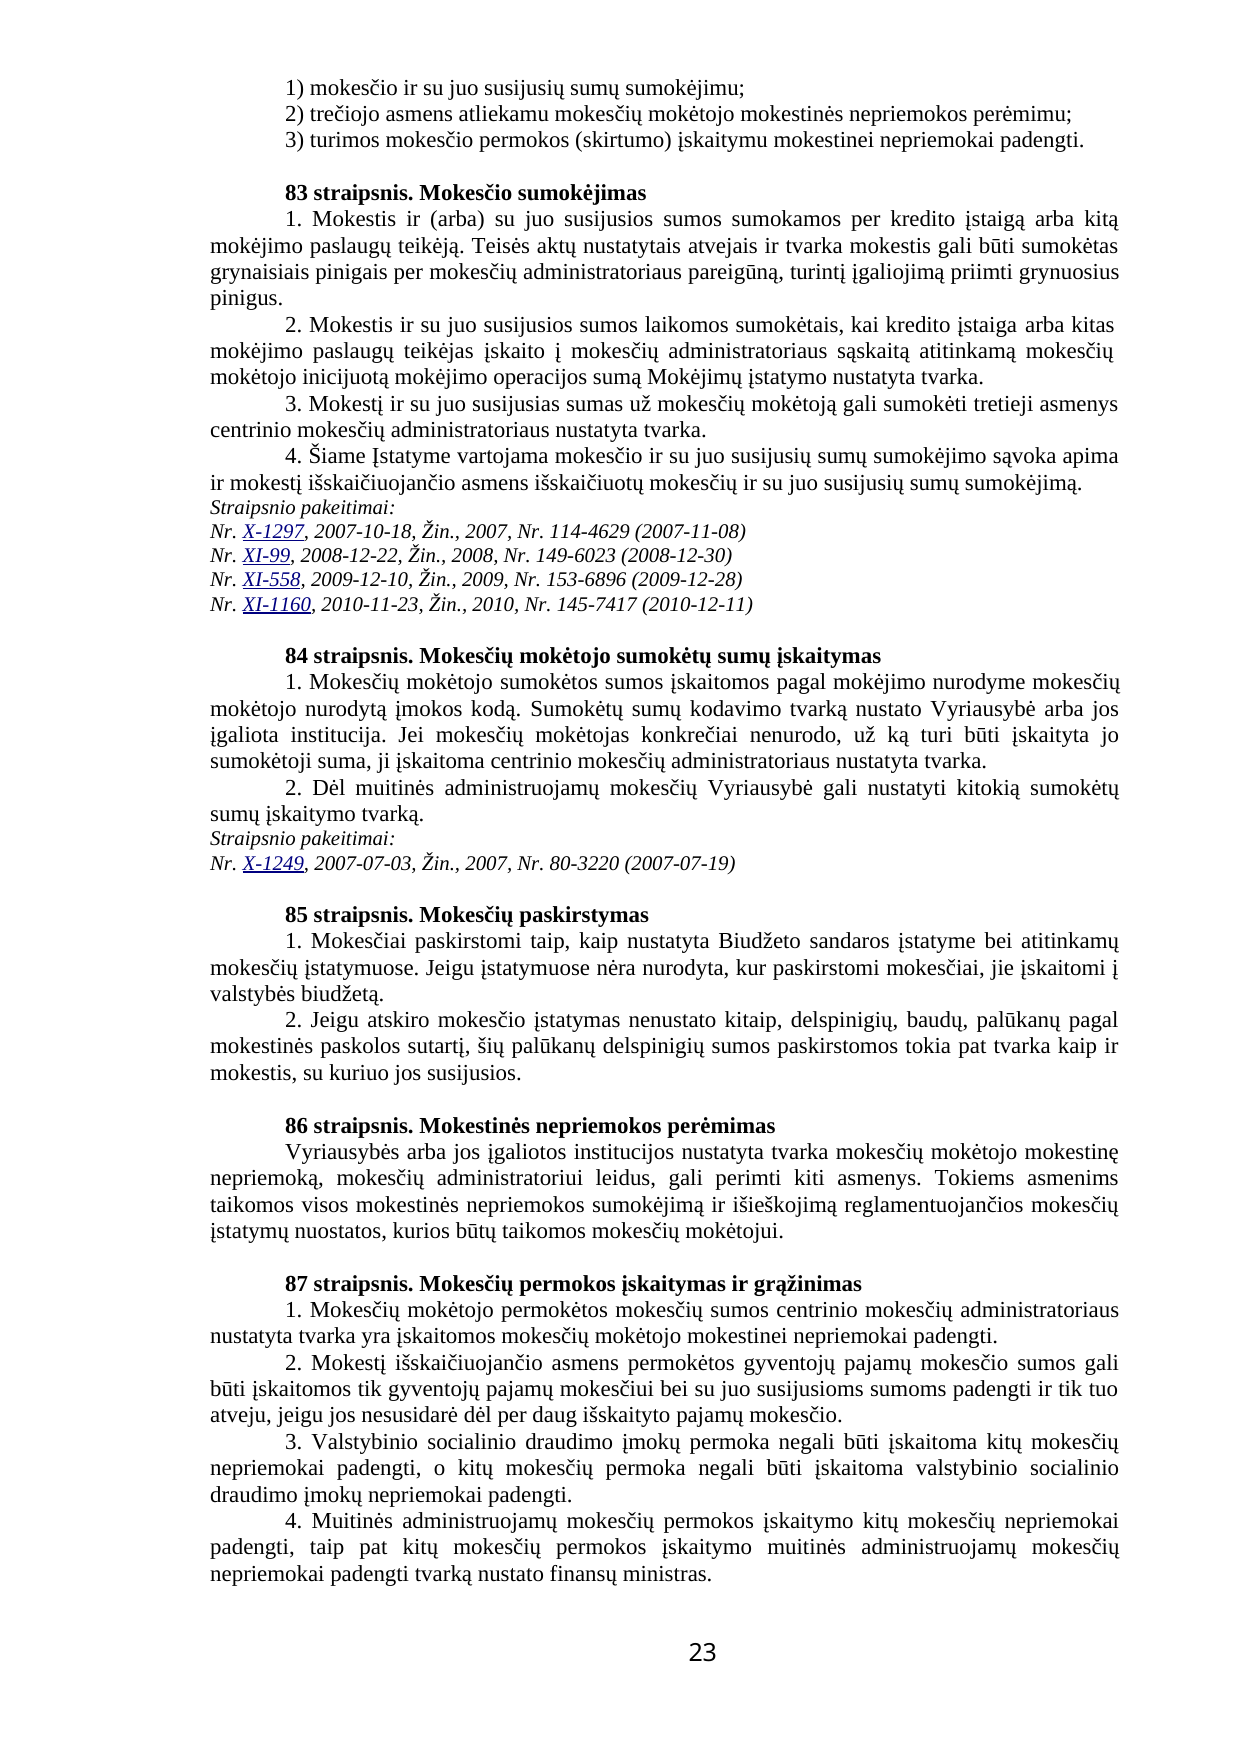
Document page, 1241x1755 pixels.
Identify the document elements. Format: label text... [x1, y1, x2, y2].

text Nr. XI-99, 2008-12-22, Žin., 2008, Nr. 149-6023 (2008-12-30) [210, 543, 1120, 567]
text 3. Mokestį ir su juo susijusias sumas už mokesčių mokėtoją gali sumokėti tretieji asmenys centrinio mokesčių administratoriaus nustatyta tvarka. [210, 390, 1120, 442]
text 83 straipsnis. Mokesčio sumokėjimas [210, 179, 1120, 205]
text 87 straipsnis. Mokesčių permokos įskaitymas ir grąžinimas [210, 1270, 1120, 1296]
text Straipsnio pakeitimai: [210, 495, 1120, 519]
text 1) mokesčio ir su juo susijusių sumų sumokėjimu; [210, 73, 1120, 100]
text 84 straipsnis. Mokesčių mokėtojo sumokėtų sumų įskaitymas [210, 642, 1120, 668]
text 2. Mokestį išskaičiuojančio asmens permokėtos gyventojų pajamų mokesčio sumos gali būti įskaitomos tik gyventojų pajamų mokesčiui bei su juo susijusioms sumoms padengti ir tik tuo atveju, jeigu jos nesusidarė dėl per daug išskaityto pajamų mokesčio. [210, 1349, 1120, 1428]
text Straipsnio pakeitimai: [210, 826, 1120, 850]
text 85 straipsnis. Mokesčių paskirstymas [210, 901, 1120, 927]
text Nr. XI-558, 2009-12-10, Žin., 2009, Nr. 153-6896 (2009-12-28) [210, 567, 1120, 591]
text Nr. X-1297, 2007-10-18, Žin., 2007, Nr. 114-4629 (2007-11-08) [210, 519, 1120, 543]
text 4. Muitinės administruojamų mokesčių permokos įskaitymo kitų mokesčių nepriemokai padengti, taip pat kitų mokesčių permokos įskaitymo muitinės administruojamų mokesčių nepriemokai padengti tvarką nustato finansų ministras. [210, 1507, 1120, 1586]
text 1. Mokesčiai paskirstomi taip, kaip nustatyta Biudžeto sandaros įstatyme bei atitinkamų mokesčių įstatymuose. Jeigu įstatymuose nėra nurodyta, kur paskirstomi mokesčiai, jie įskaitomi į valstybės biudžetą. [210, 927, 1120, 1006]
text Nr. X-1249, 2007-07-03, Žin., 2007, Nr. 80-3220 (2007-07-19) [210, 850, 1120, 874]
text Vyriausybės arba jos įgaliotos institucijos nustatyta tvarka mokesčių mokėtojo mokestinę nepriemoką, mokesčių administratoriui leidus, gali perimti kiti asmenys. Tokiems asmenims taikomos visos mokestinės nepriemokos sumokėjimą ir išieškojimą reglamentuojančios mokesčių įstatymų nuostatos, kurios būtų taikomos mokesčių mokėtojui. [210, 1138, 1120, 1243]
text 1. Mokestis ir (arba) su juo susijusios sumos sumokamos per kredito įstaigą arba kitą mokėjimo paslaugų teikėją. Teisės aktų nustatytais atvejais ir tvarka mokestis gali būti sumokėtas grynaisiais pinigais per mokesčių administratoriaus pareigūną, turintį įgaliojimą priimti grynuosius pinigus. [210, 205, 1120, 311]
text 4. Šiame Įstatyme vartojama mokesčio ir su juo susijusių sumų sumokėjimo sąvoka apima ir mokestį išskaičiuojančio asmens išskaičiuotų mokesčių ir su juo susijusių sumų sumokėjimą. [210, 442, 1120, 495]
text Nr. XI-1160, 2010-11-23, Žin., 2010, Nr. 145-7417 (2010-12-11) [210, 591, 1120, 616]
text 2. Dėl muitinės administruojamų mokesčių Vyriausybė gali nustatyti kitokią sumokėtų sumų įskaitymo tvarką. [210, 774, 1120, 826]
text 2. Mokestis ir su juo susijusios sumos laikomos sumokėtais, kai kredito įstaiga arba kitas mokėjimo paslaugų teikėjas įskaito į mokesčių administratoriaus sąskaitą atitinkamą mokesčių mokėtojo inicijuotą mokėjimo operacijos sumą Mokėjimų įstatymo nustatyta tvarka. [210, 311, 1114, 390]
text 86 straipsnis. Mokestinės nepriemokos perėmimas [210, 1112, 1120, 1138]
text 2) trečiojo asmens atliekamu mokesčių mokėtojo mokestinės nepriemokos perėmimu; [210, 100, 1120, 126]
text 1. Mokesčių mokėtojo sumokėtos sumos įskaitomos pagal mokėjimo nurodyme mokesčių mokėtojo nurodytą įmokos kodą. Sumokėtų sumų kodavimo tvarką nustato Vyriausybė arba jos įgaliota institucija. Jei mokesčių mokėtojas konkrečiai nenurodo, už ką turi būti įskaityta jo sumokėtoji suma, ji įskaitoma centrinio mokesčių administratoriaus nustatyta tvarka. [210, 668, 1120, 774]
text 1. Mokesčių mokėtojo permokėtos mokesčių sumos centrinio mokesčių administratoriaus nustatyta tvarka yra įskaitomos mokesčių mokėtojo mokestinei nepriemokai padengti. [210, 1296, 1120, 1349]
text 2. Jeigu atskiro mokesčio įstatymas nenustato kitaip, delspinigių, baudų, palūkanų pagal mokestinės paskolos sutartį, šių palūkanų delspinigių sumos paskirstomos tokia pat tvarka kaip ir mokestis, su kuriuo jos susijusios. [210, 1006, 1120, 1085]
text 3. Valstybinio socialinio draudimo įmokų permoka negali būti įskaitoma kitų mokesčių nepriemokai padengti, o kitų mokesčių permoka negali būti įskaitoma valstybinio socialinio draudimo įmokų nepriemokai padengti. [210, 1428, 1120, 1507]
text 3) turimos mokesčio permokos (skirtumo) įskaitymu mokestinei nepriemokai padengti. [210, 126, 1120, 153]
